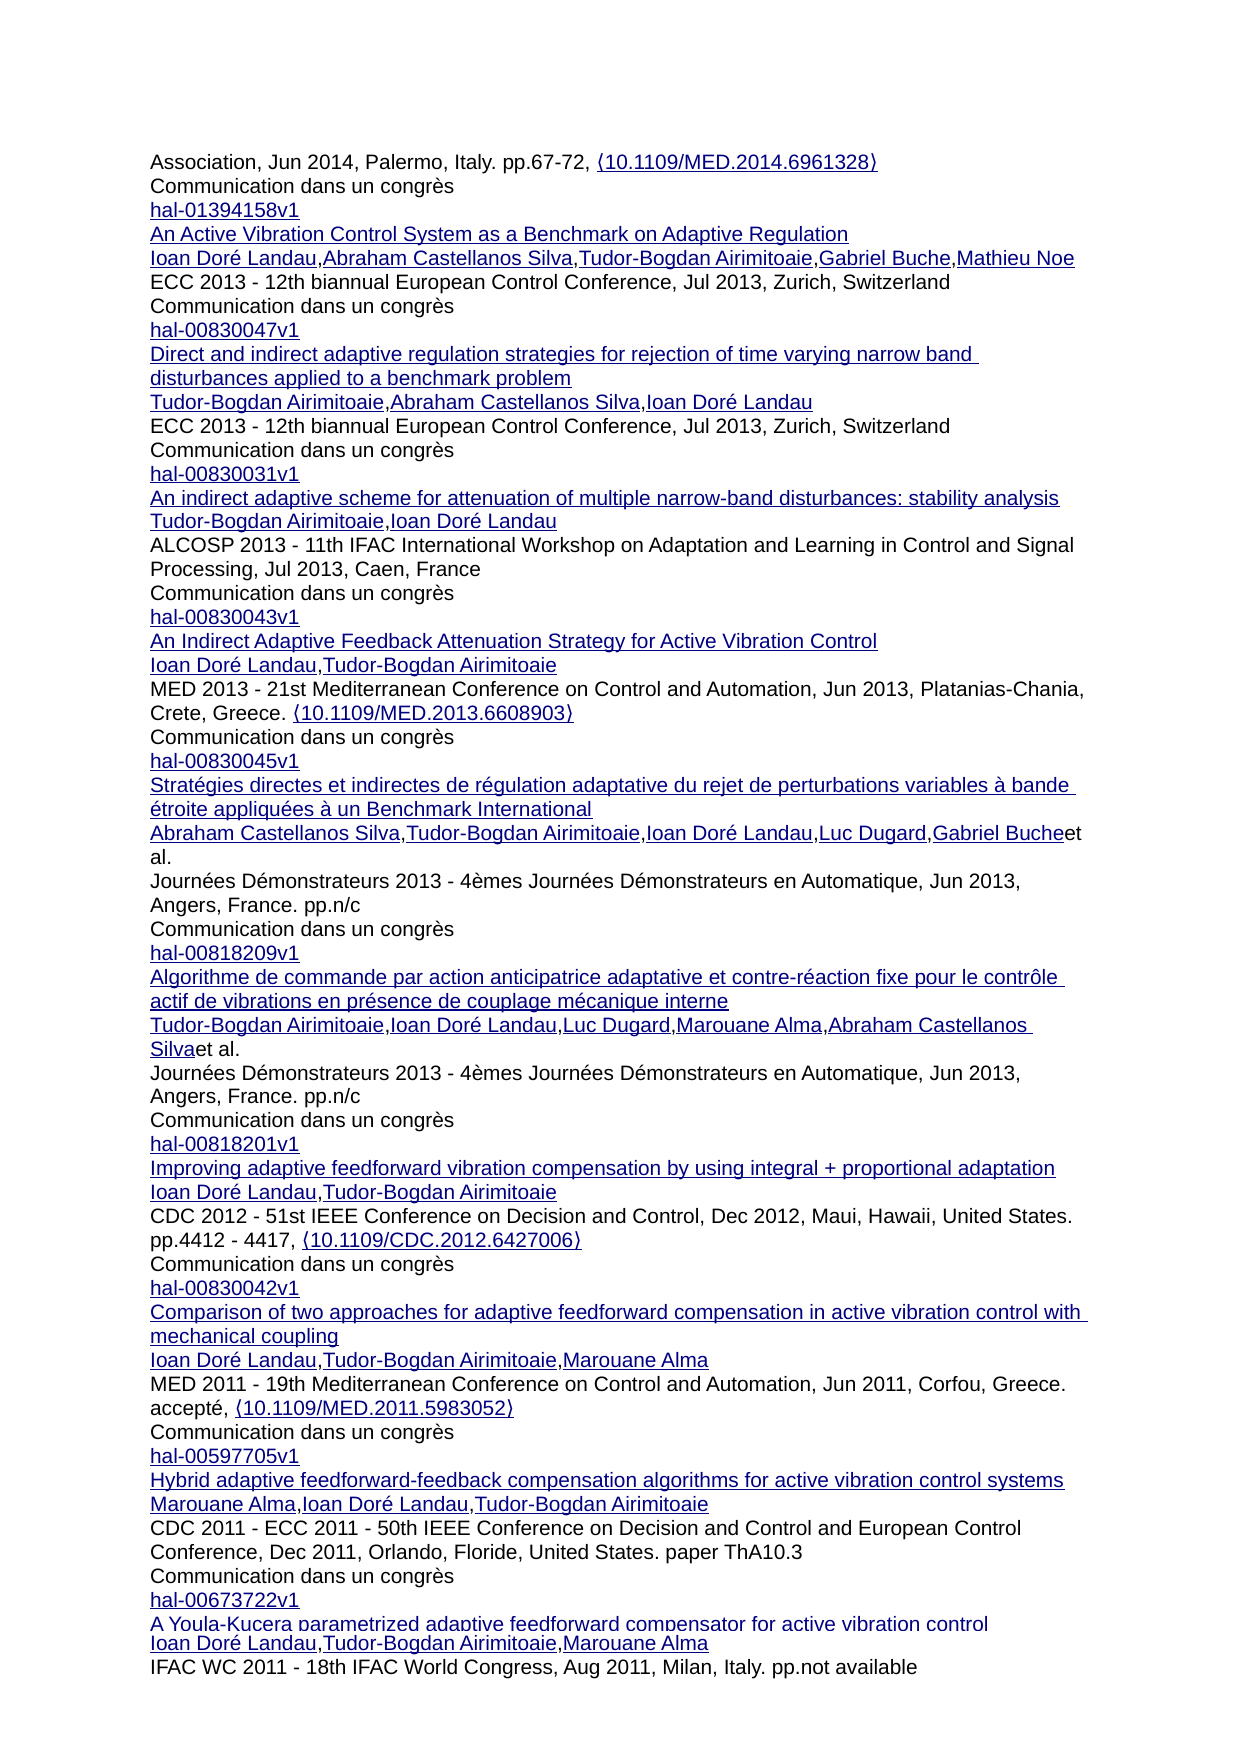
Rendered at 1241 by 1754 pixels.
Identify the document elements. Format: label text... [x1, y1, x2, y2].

table_cell Association, Jun 2014, Palermo, Italy. pp.67-72, ⟨10.1109/MED.2014.6961328⟩ Communication dans un congrès hal-01394158v1 [150, 150, 1090, 222]
table_cell An indirect adaptive scheme for attenuation of multiple narrow-band disturbances: stability analysis Tudor-Bogdan Airimitoaie,Ioan Doré Landau ALCOSP 2013 - 11th IFAC International Workshop on Adaptation and Learning in Control and Signal Processing, Jul 2013, Caen, France Communication dans un congrès hal-00830043v1 [150, 485, 1090, 629]
table_cell Algorithme de commande par action anticipatrice adaptative et contre-réaction fixe pour le contrôle actif de vibrations en présence de couplage mécanique interne Tudor-Bogdan Airimitoaie,Ioan Doré Landau,Luc Dugard,Marouane Alma,Abraham Castellanos Silvaet al. Journées Démonstrateurs 2013 - 4èmes Journées Démonstrateurs en Automatique, Jun 2013, Angers, France. pp.n/c Communication dans un congrès hal-00818201v1 [150, 965, 1090, 1156]
table_cell An Active Vibration Control System as a Benchmark on Adaptive Regulation Ioan Doré Landau,Abraham Castellanos Silva,Tudor-Bogdan Airimitoaie,Gabriel Buche,Mathieu Noe ECC 2013 - 12th biannual European Control Conference, Jul 2013, Zurich, Switzerland Communication dans un congrès hal-00830047v1 [150, 222, 1090, 342]
table_cell An Indirect Adaptive Feedback Attenuation Strategy for Active Vibration Control Ioan Doré Landau,Tudor-Bogdan Airimitoaie MED 2013 - 21st Mediterranean Conference on Control and Automation, Jun 2013, Platanias-Chania, Crete, Greece. ⟨10.1109/MED.2013.6608903⟩ Communication dans un congrès hal-00830045v1 [150, 629, 1090, 773]
table_cell Direct and indirect adaptive regulation strategies for rejection of time varying narrow band disturbances applied to a benchmark problem Tudor-Bogdan Airimitoaie,Abraham Castellanos Silva,Ioan Doré Landau ECC 2013 - 12th biannual European Control Conference, Jul 2013, Zurich, Switzerland Communication dans un congrès hal-00830031v1 [150, 342, 1090, 485]
table_cell A Youla-Kucera parametrized adaptive feedforward compensator for active vibration control Ioan Doré Landau,Tudor-Bogdan Airimitoaie,Marouane Alma IFAC WC 2011 - 18th IFAC World Congress, Aug 2011, Milan, Italy. pp.not available [150, 1611, 1090, 1679]
table_cell Stratégies directes et indirectes de régulation adaptative du rejet de perturbations variables à bande étroite appliquées à un Benchmark International Abraham Castellanos Silva,Tudor-Bogdan Airimitoaie,Ioan Doré Landau,Luc Dugard,Gabriel Bucheet al. Journées Démonstrateurs 2013 - 4èmes Journées Démonstrateurs en Automatique, Jun 2013, Angers, France. pp.n/c Communication dans un congrès hal-00818209v1 [150, 773, 1090, 964]
table_cell Hybrid adaptive feedforward-feedback compensation algorithms for active vibration control systems Marouane Alma,Ioan Doré Landau,Tudor-Bogdan Airimitoaie CDC 2011 - ECC 2011 - 50th IEEE Conference on Decision and Control and European Control Conference, Dec 2011, Orlando, Floride, United States. paper ThA10.3 Communication dans un congrès hal-00673722v1 [150, 1468, 1090, 1611]
table_cell Comparison of two approaches for adaptive feedforward compensation in active vibration control with mechanical coupling Ioan Doré Landau,Tudor-Bogdan Airimitoaie,Marouane Alma MED 2011 - 19th Mediterranean Conference on Control and Automation, Jun 2011, Corfou, Greece. accepté, ⟨10.1109/MED.2011.5983052⟩ Communication dans un congrès hal-00597705v1 [150, 1300, 1090, 1468]
table_cell Improving adaptive feedforward vibration compensation by using integral + proportional adaptation Ioan Doré Landau,Tudor-Bogdan Airimitoaie CDC 2012 - 51st IEEE Conference on Decision and Control, Dec 2012, Maui, Hawaii, United States. pp.4412 - 4417, ⟨10.1109/CDC.2012.6427006⟩ Communication dans un congrès hal-00830042v1 [150, 1156, 1090, 1300]
